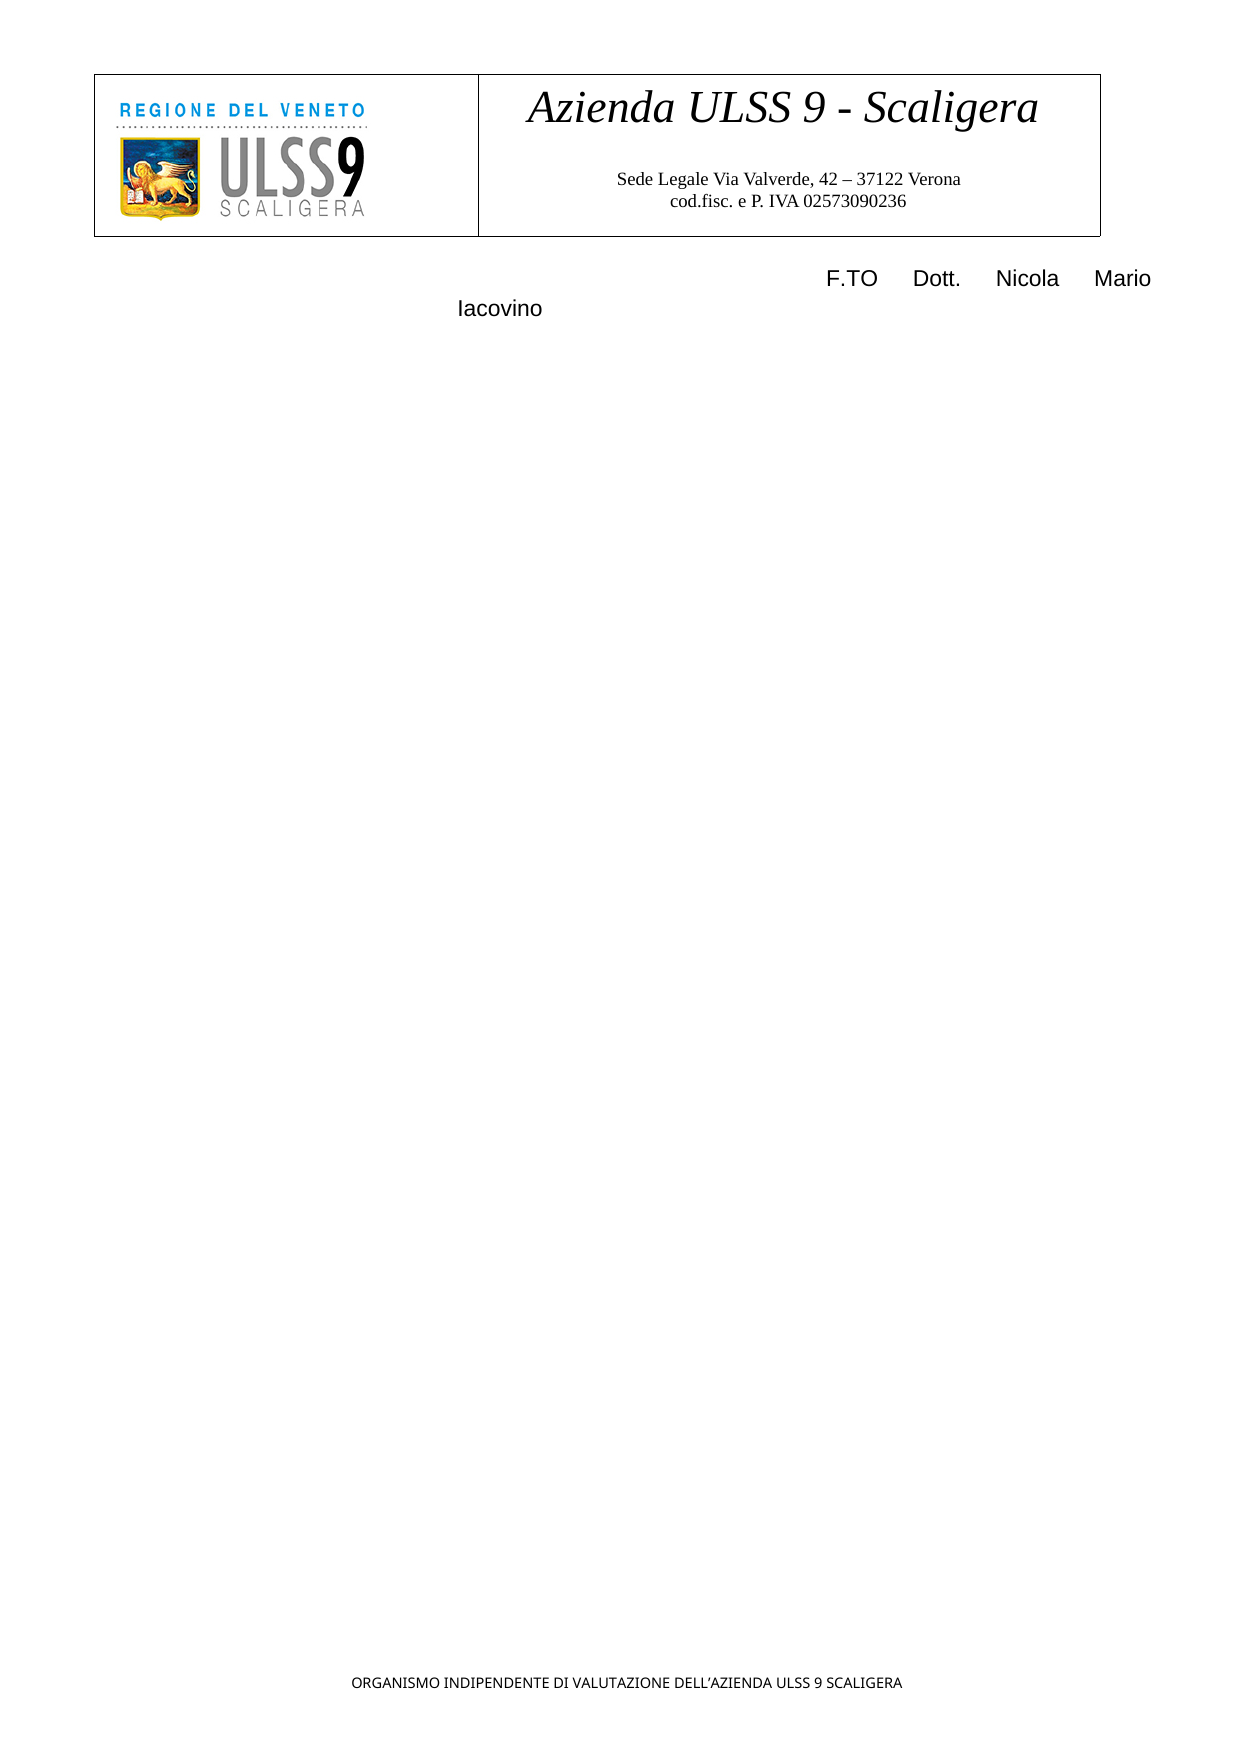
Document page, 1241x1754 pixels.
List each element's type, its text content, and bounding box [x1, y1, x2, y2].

text F.TO Dott. Nicola Mario Iacovino [457, 265, 1152, 322]
